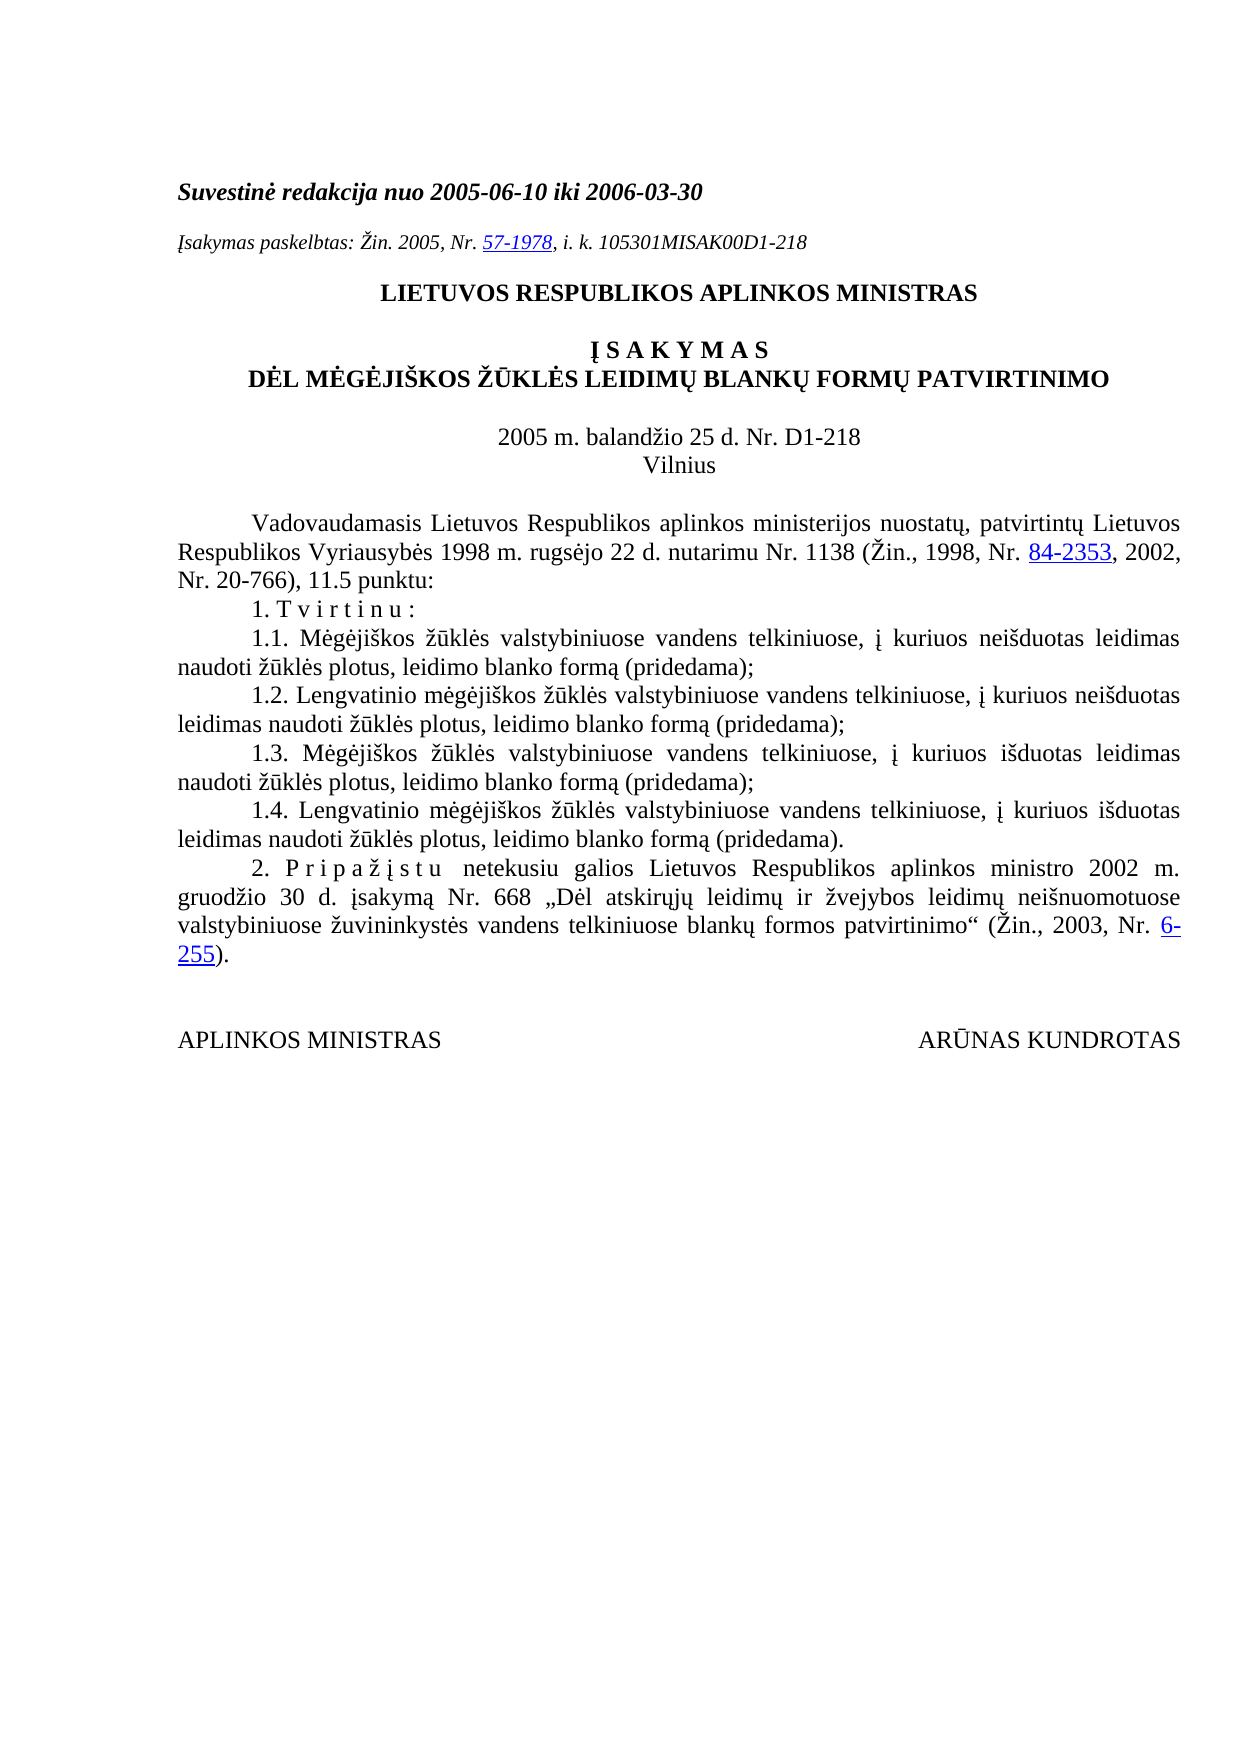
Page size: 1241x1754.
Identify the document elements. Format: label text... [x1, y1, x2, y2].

text Įsakymas paskelbtas: Žin. 2005, Nr. 57-1978, i. k. 105301MISAK00D1-218 [177, 230, 1181, 254]
text Vadovaudamasis Lietuvos Respublikos aplinkos ministerijos nuostatų, patvirtintų Lietuvos Respublikos Vyriausybės 1998 m. rugsėjo 22 d. nutarimu Nr. 1138 (Žin., 1998, Nr. 84-2353, 2002, Nr. 20-766), 11.5 punktu: [177, 508, 1181, 594]
text APLINKOS MINISTRAS ARŪNAS KUNDROTAS [177, 1026, 1181, 1054]
text 1.2. Lengvatinio mėgėjiškos žūklės valstybiniuose vandens telkiniuose, į kuriuos neišduotas leidimas naudoti žūklės plotus, leidimo blanko formą (pridedama); [177, 681, 1181, 738]
text LIETUVOS RESPUBLIKOS APLINKOS MINISTRAS [177, 278, 1181, 307]
text Suvestinė redakcija nuo 2005-06-10 iki 2006-03-30 [177, 177, 1181, 206]
text 2005 m. balandžio 25 d. Nr. D1-218 [177, 422, 1181, 451]
text Vilnius [177, 451, 1181, 479]
text Į S A K Y M A S [177, 336, 1181, 364]
text 2. Pripažįstu netekusiu galios Lietuvos Respublikos aplinkos ministro 2002 m. gruodžio 30 d. įsakymą Nr. 668 „Dėl atskirųjų leidimų ir žvejybos leidimų neišnuomotuose valstybiniuose žuvininkystės vandens telkiniuose blankų formos patvirtinimo“ (Žin., 2003, Nr. 6-255). [177, 853, 1181, 968]
text 1.4. Lengvatinio mėgėjiškos žūklės valstybiniuose vandens telkiniuose, į kuriuos išduotas leidimas naudoti žūklės plotus, leidimo blanko formą (pridedama). [177, 796, 1181, 853]
text 1.3. Mėgėjiškos žūklės valstybiniuose vandens telkiniuose, į kuriuos išduotas leidimas naudoti žūklės plotus, leidimo blanko formą (pridedama); [177, 738, 1181, 796]
text 1.1. Mėgėjiškos žūklės valstybiniuose vandens telkiniuose, į kuriuos neišduotas leidimas naudoti žūklės plotus, leidimo blanko formą (pridedama); [177, 623, 1181, 681]
text 1. Tvirtinu: [177, 594, 1181, 623]
text DĖL MĖGĖJIŠKOS ŽŪKLĖS LEIDIMŲ BLANKŲ FORMŲ PATVIRTINIMO [177, 364, 1181, 393]
